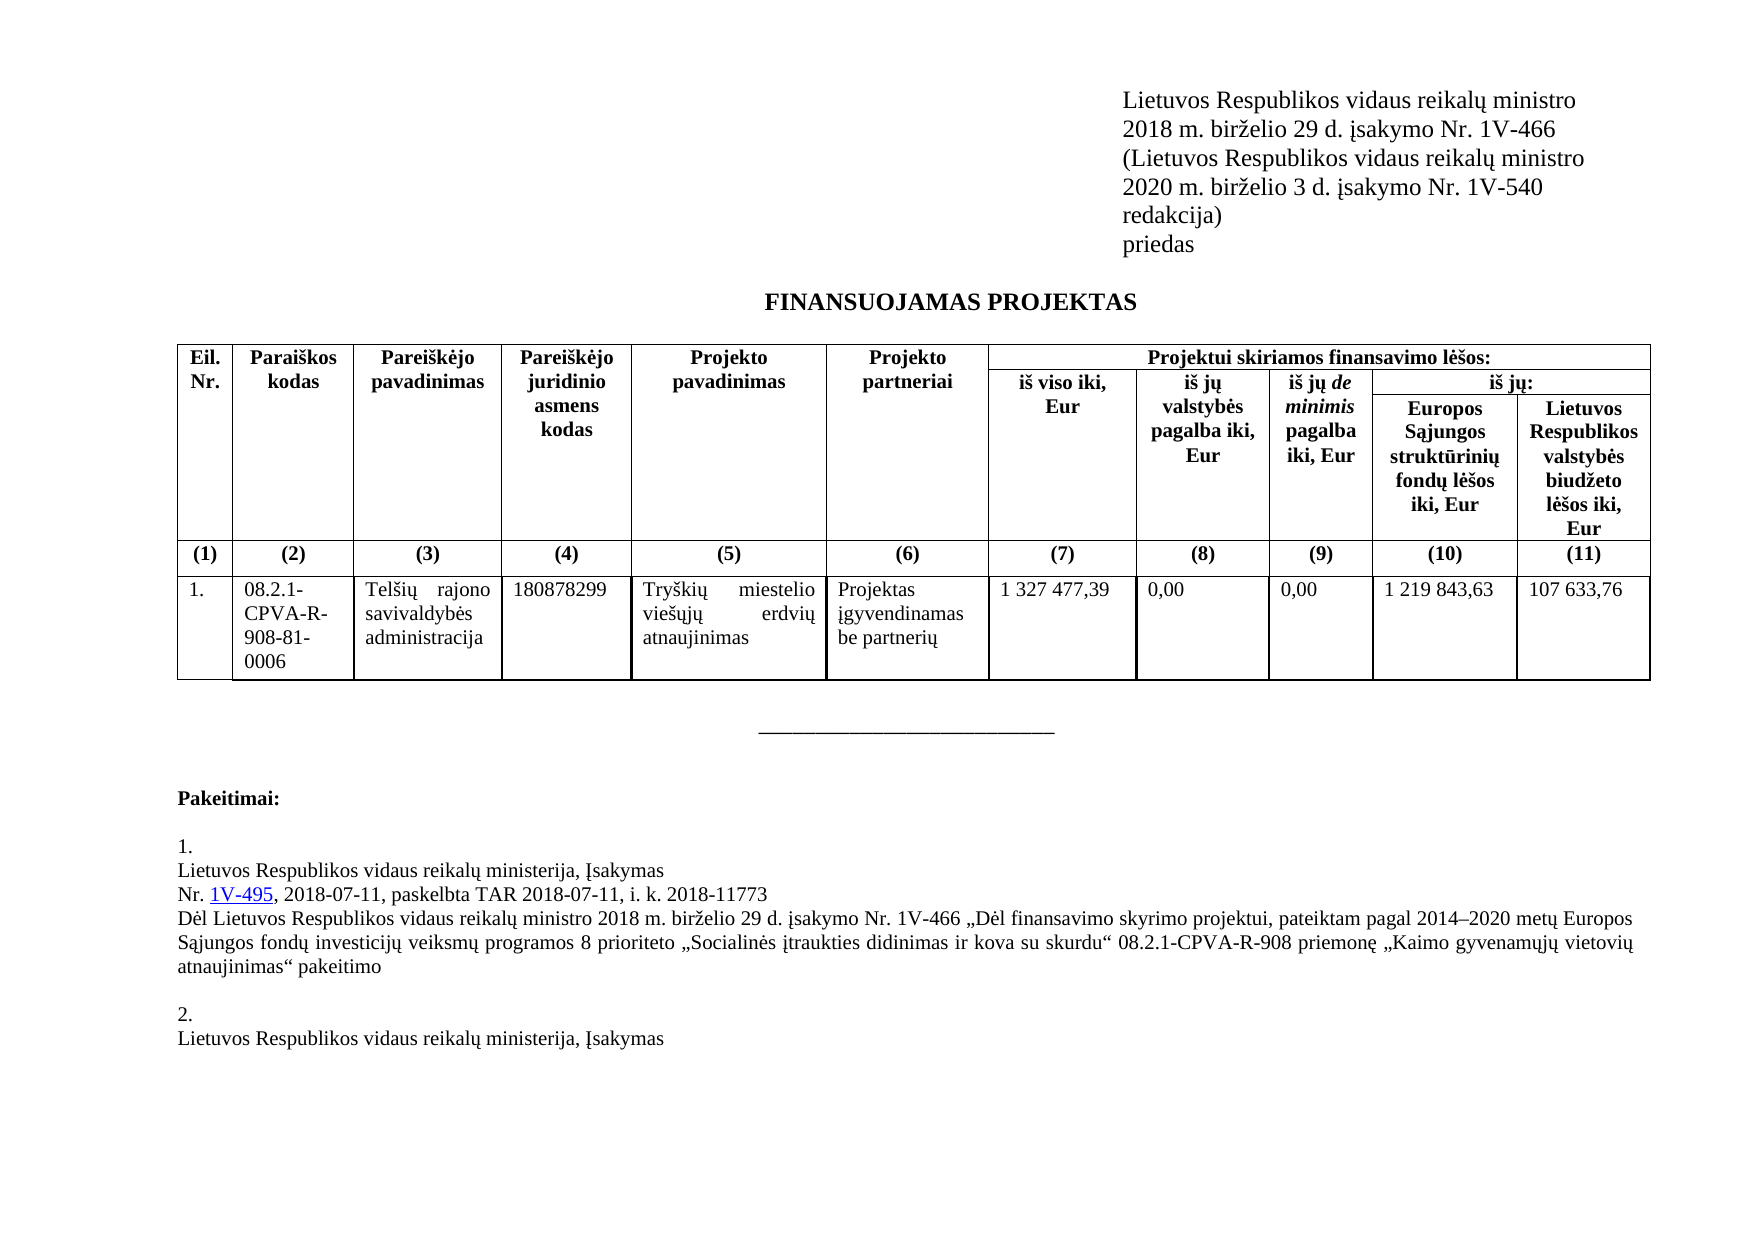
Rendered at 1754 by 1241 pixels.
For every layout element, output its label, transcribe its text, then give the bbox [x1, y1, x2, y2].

table_cell (5) [632, 541, 826, 576]
table_cell 0,00 [1270, 577, 1372, 679]
table_header Projekto partneriai [827, 345, 988, 540]
table_cell (1) [178, 541, 232, 576]
table_cell Lietuvos Respublikos valstybės biudžeto lėšos iki, Eur [1518, 395, 1650, 540]
table_cell 0,00 [1138, 577, 1268, 679]
text Lietuvos Respublikos vidaus reikalų ministerija, Įsakymas [177, 858, 1636, 882]
text __________________________ [177, 709, 1636, 738]
table_cell iš jų de minimis pagalba iki, Eur [1270, 370, 1372, 540]
table_cell (3) [354, 541, 501, 576]
text (Lietuvos Respublikos vidaus reikalų ministro [1122, 143, 1636, 172]
text Lietuvos Respublikos vidaus reikalų ministro [1122, 85, 1636, 114]
table_cell Telšių rajono savivaldybės administracija [355, 577, 501, 679]
table_cell (11) [1518, 541, 1650, 576]
table_cell Projektas įgyvendinamas be partnerių [828, 577, 988, 679]
table_cell (8) [1137, 541, 1269, 576]
table_header Pareiškėjo pavadinimas [354, 345, 501, 540]
text FINANSUOJAMAS PROJEKTAS [177, 287, 1636, 315]
table_header Pareiškėjo juridinio asmens kodas [502, 345, 631, 540]
table_cell (7) [989, 541, 1136, 576]
table_header Paraiškos kodas [233, 345, 353, 540]
table_cell iš viso iki, Eur [989, 370, 1136, 540]
text Nr. 1V-495, 2018-07-11, paskelbta TAR 2018-07-11, i. k. 2018-11773 [177, 882, 1636, 906]
table_cell 1 327 477,39 [990, 577, 1135, 679]
table_cell 1. [178, 577, 232, 679]
table_cell 08.2.1-CPVA-R-908-81-0006 [233, 577, 353, 679]
table_cell (2) [233, 541, 353, 576]
text Dėl Lietuvos Respublikos vidaus reikalų ministro 2018 m. birželio 29 d. įsakymo Nr. 1V-466 „Dėl finansavimo skyrimo projektui, pateiktam pagal 2014–2020 metų Europos Sąjungos fondų investicijų veiksmų programos 8 prioriteto „Socialinės įtraukties didinimas ir kova su skurdu“ 08.2.1-CPVA-R-908 priemonę „Kaimo gyvenamųjų vietovių atnaujinimas“ pakeitimo [177, 906, 1636, 978]
table_header Projekto pavadinimas [632, 345, 826, 540]
table_cell (4) [502, 541, 631, 576]
table_cell 180878299 [503, 577, 630, 679]
table_cell 1 219 843,63 [1374, 577, 1516, 679]
text 2020 m. birželio 3 d. įsakymo Nr. 1V-540 redakcija) [1122, 172, 1636, 229]
text priedas [1122, 229, 1636, 258]
text Pakeitimai: [177, 786, 1636, 810]
table_header Projektui skiriamos finansavimo lėšos: [989, 345, 1650, 369]
text 1. [177, 834, 1636, 858]
table_cell (10) [1373, 541, 1517, 576]
table_cell Tryškių miestelio viešųjų erdvių atnaujinimas [633, 577, 825, 679]
table_cell iš jų: [1373, 370, 1650, 394]
table_cell (6) [827, 541, 988, 576]
table_header Eil. Nr. [178, 345, 232, 540]
text 2. [177, 1002, 1636, 1026]
text 2018 m. birželio 29 d. įsakymo Nr. 1V-466 [1122, 114, 1636, 143]
table_cell Europos Sąjungos struktūrinių fondų lėšos iki, Eur [1373, 395, 1517, 540]
table_cell (9) [1270, 541, 1372, 576]
table_cell 107 633,76 [1518, 577, 1649, 679]
text Lietuvos Respublikos vidaus reikalų ministerija, Įsakymas [177, 1026, 1636, 1050]
table_cell iš jų valstybės pagalba iki, Eur [1137, 370, 1269, 540]
